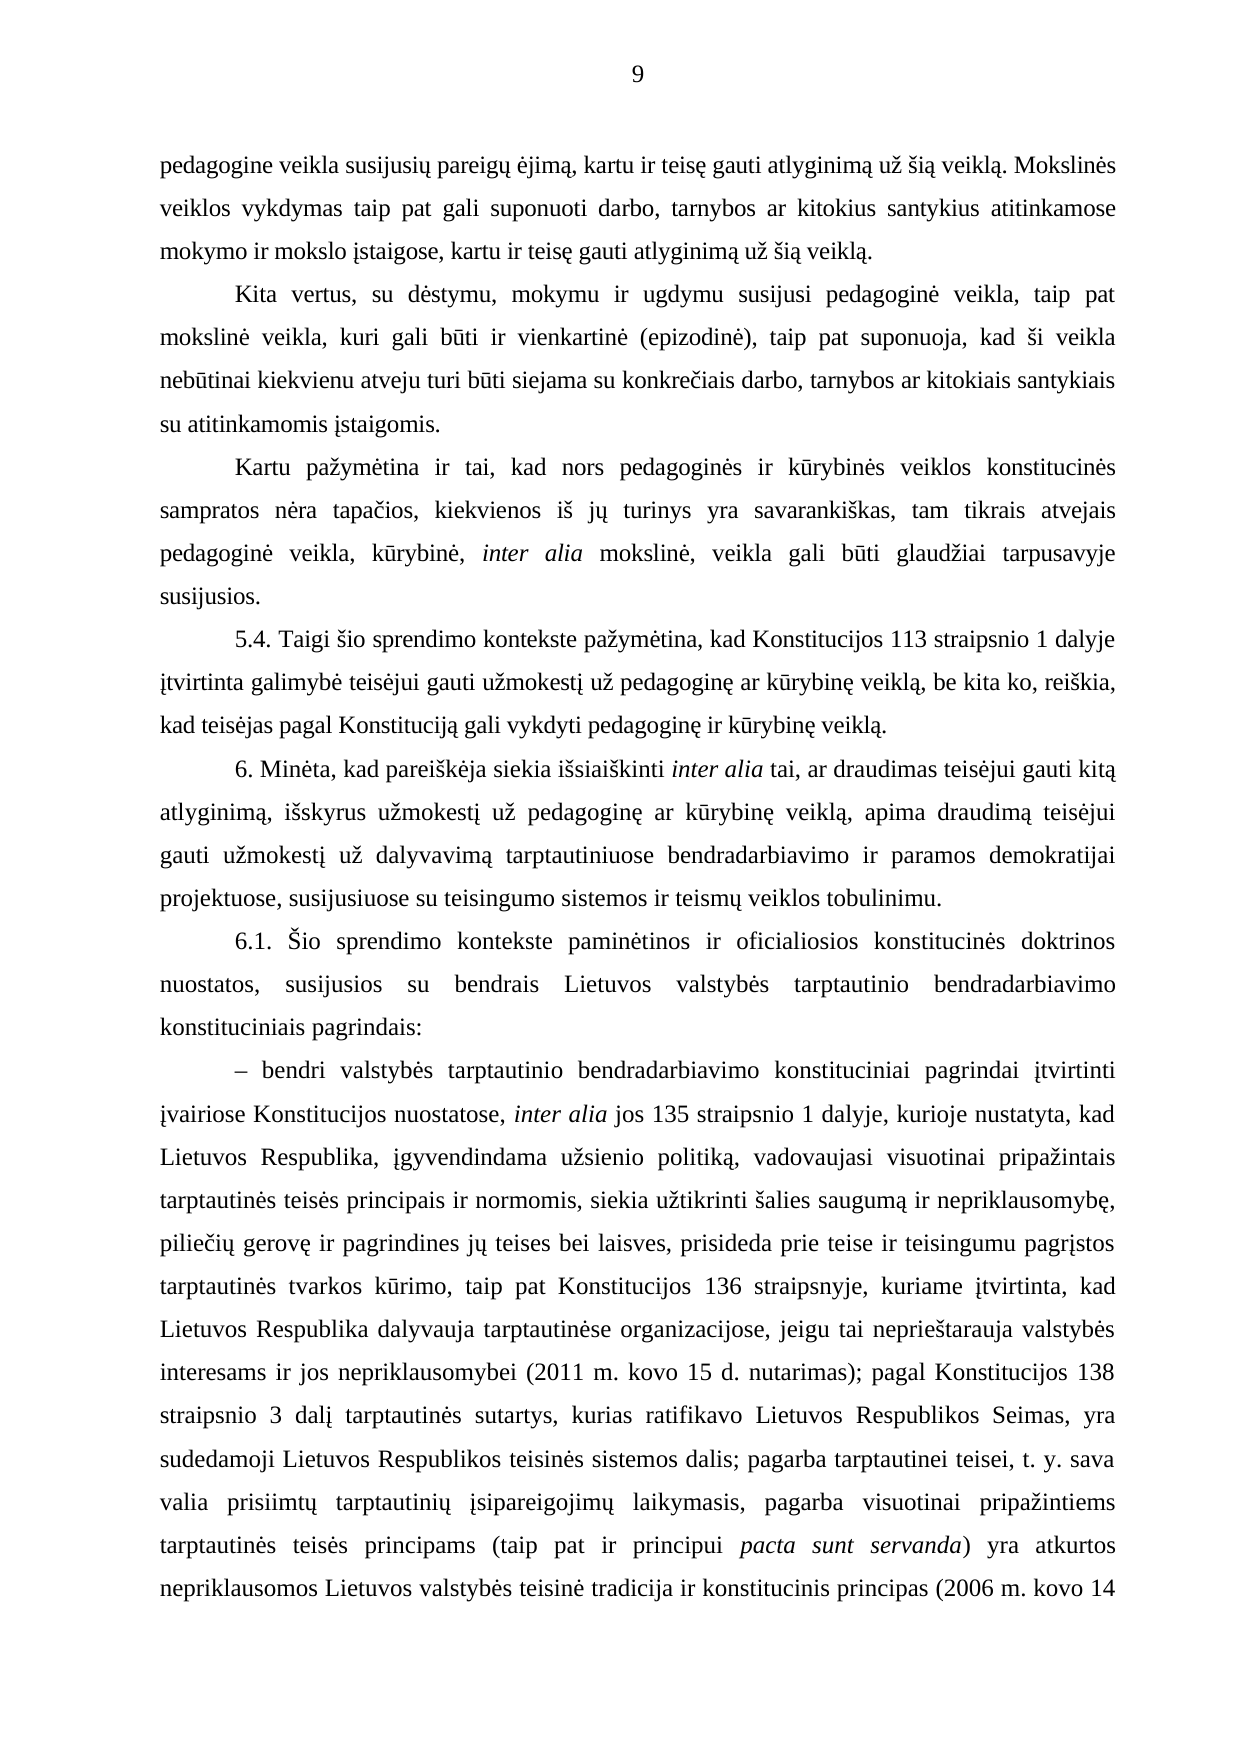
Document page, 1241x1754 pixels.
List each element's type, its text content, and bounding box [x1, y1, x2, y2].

text pedagogine veikla susijusių pareigų ėjimą, kartu ir teisę gauti atlyginimą už šią veiklą. Mokslinės veiklos vykdymas taip pat gali suponuoti darbo, tarnybos ar kitokius santykius atitinkamose mokymo ir mokslo įstaigose, kartu ir teisę gauti atlyginimą už šią veiklą. [159, 150, 1116, 265]
text 5.4. Taigi šio sprendimo kontekste pažymėtina, kad Konstitucijos 113 straipsnio 1 dalyje įtvirtinta galimybė teisėjui gauti užmokestį už pedagoginę ar kūrybinę veiklą, be kita ko, reiškia, kad teisėjas pagal Konstituciją gali vykdyti pedagoginę ir kūrybinę veiklą. [159, 624, 1116, 739]
text Kita vertus, su dėstymu, mokymu ir ugdymu susijusi pedagoginė veikla, taip pat mokslinė veikla, kuri gali būti ir vienkartinė (epizodinė), taip pat suponuoja, kad ši veikla nebūtinai kiekvienu atveju turi būti siejama su konkrečiais darbo, tarnybos ar kitokiais santykiais su atitinkamomis įstaigomis. [159, 279, 1116, 437]
text 6.1. Šio sprendimo kontekste paminėtinos ir oficialiosios konstitucinės doktrinos nuostatos, susijusios su bendrais Lietuvos valstybės tarptautinio bendradarbiavimo konstituciniais pagrindais: [159, 926, 1116, 1041]
text 6. Minėta, kad pareiškėja siekia išsiaiškinti inter alia tai, ar draudimas teisėjui gauti kitą atlyginimą, išskyrus užmokestį už pedagoginę ar kūrybinę veiklą, apima draudimą teisėjui gauti užmokestį už dalyvavimą tarptautiniuose bendradarbiavimo ir paramos demokratijai projektuose, susijusiuose su teisingumo sistemos ir teismų veiklos tobulinimu. [159, 754, 1116, 912]
text Kartu pažymėtina ir tai, kad nors pedagoginės ir kūrybinės veiklos konstitucinės sampratos nėra tapačios, kiekvienos iš jų turinys yra savarankiškas, tam tikrais atvejais pedagoginė veikla, kūrybinė, inter alia mokslinė, veikla gali būti glaudžiai tarpusavyje susijusios. [159, 452, 1116, 610]
text – bendri valstybės tarptautinio bendradarbiavimo konstituciniai pagrindai įtvirtinti įvairiose Konstitucijos nuostatose, inter alia jos 135 straipsnio 1 dalyje, kurioje nustatyta, kad Lietuvos Respublika, įgyvendindama užsienio politiką, vadovaujasi visuotinai pripažintais tarptautinės teisės principais ir normomis, siekia užtikrinti šalies saugumą ir nepriklausomybę, piliečių gerovę ir pagrindines jų teises bei laisves, prisideda prie teise ir teisingumu pagrįstos tarptautinės tvarkos kūrimo, taip pat Konstitucijos 136 straipsnyje, kuriame įtvirtinta, kad Lietuvos Respublika dalyvauja tarptautinėse organizacijose, jeigu tai neprieštarauja valstybės interesams ir jos nepriklausomybei (2011 m. kovo 15 d. nutarimas); pagal Konstitucijos 138 straipsnio 3 dalį tarptautinės sutartys, kurias ratifikavo Lietuvos Respublikos Seimas, yra sudedamoji Lietuvos Respublikos teisinės sistemos dalis; pagarba tarptautinei teisei, t. y. sava valia prisiimtų tarptautinių įsipareigojimų laikymasis, pagarba visuotinai pripažintiems tarptautinės teisės principams (taip pat ir principui pacta sunt servanda) yra atkurtos nepriklausomos Lietuvos valstybės teisinė tradicija ir konstitucinis principas (2006 m. kovo 14 [159, 1056, 1116, 1602]
